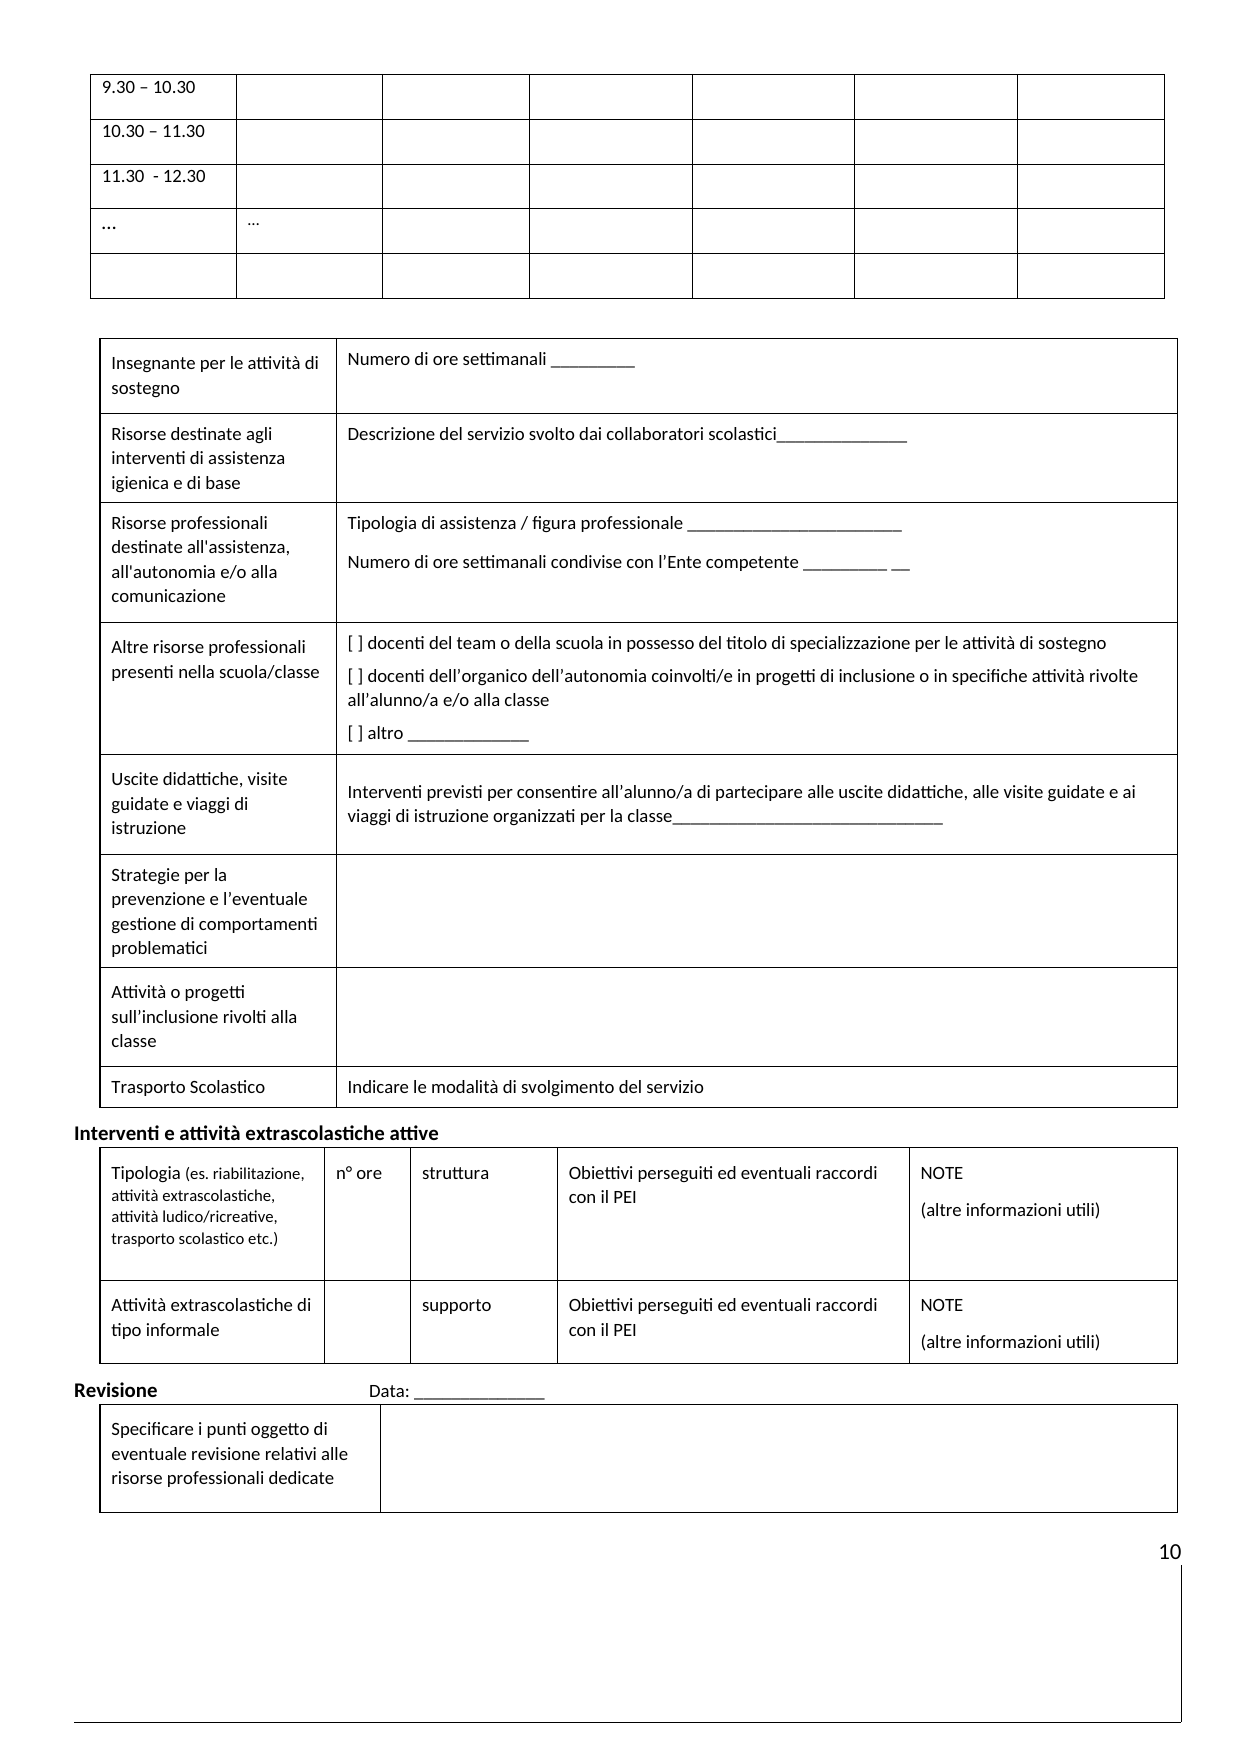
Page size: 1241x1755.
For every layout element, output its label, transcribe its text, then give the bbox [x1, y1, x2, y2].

table_cell [237, 75, 382, 119]
table_cell Obiettivi perseguiti ed eventuali raccordi con il PEI [558, 1281, 909, 1363]
table_cell [1018, 120, 1164, 163]
table_cell [1018, 75, 1164, 119]
table_cell [383, 120, 529, 163]
table_cell [383, 254, 529, 298]
table_cell Attività o progetti sull’inclusione rivolti alla classe [101, 968, 336, 1066]
table_cell [383, 165, 529, 208]
table_cell [530, 254, 692, 298]
table_cell 11.30 - 12.30 [91, 165, 236, 208]
table_cell [855, 120, 1017, 163]
text Revisione Data: ______________ [74, 1377, 1181, 1402]
table_cell Strategie per la prevenzione e l’eventuale gestione di comportamenti problematici [101, 855, 336, 967]
table_cell Altre risorse professionali presenti nella scuola/classe [101, 623, 336, 754]
table_cell Attività extrascolastiche di tipo informale [101, 1281, 324, 1363]
table_cell [337, 855, 1177, 967]
table_cell [530, 165, 692, 208]
table_cell [237, 165, 382, 208]
table_cell [530, 120, 692, 163]
table_cell 9.30 – 10.30 [91, 75, 236, 119]
table_cell [1018, 165, 1164, 208]
table_cell [ ] docenti del team o della scuola in possesso del titolo di specializzazione per le attività di sostegno [ ] docenti dell’organico dell’autonomia coinvolti/e in progetti di inclusione o in specifiche attività rivolte all’alunno/a e/o alla classe [ ] altro _____________ [337, 623, 1177, 754]
table_cell … [237, 209, 382, 253]
table_cell [1018, 254, 1164, 298]
table_cell [855, 254, 1017, 298]
table_header Tipologia (es. riabilitazione, attività extrascolastiche, attività ludico/ricreative, trasporto scolastico etc.) [101, 1148, 324, 1280]
table_cell Tipologia di assistenza / figura professionale _______________________ Numero di ore settimanali condivise con l’Ente competente _________ __ [337, 503, 1177, 622]
table_cell … [91, 209, 236, 253]
table_cell [855, 165, 1017, 208]
table_cell NOTE (altre informazioni utili) [910, 1281, 1177, 1363]
table_cell [383, 75, 529, 119]
table_cell [855, 209, 1017, 253]
table_cell [1018, 209, 1164, 253]
table_cell [91, 254, 236, 298]
table_cell Risorse professionali destinate all'assistenza, all'autonomia e/o alla comunicazione [101, 503, 336, 622]
table_header n° ore [325, 1148, 410, 1280]
table_cell [693, 165, 854, 208]
text Interventi e attività extrascolastiche attive [74, 1120, 1181, 1146]
table_header struttura [411, 1148, 557, 1280]
table_cell Interventi previsti per consentire all’alunno/a di partecipare alle uscite didattiche, alle visite guidate e ai viaggi di istruzione organizzati per la classe_____________________________ [337, 755, 1177, 853]
table_cell [693, 209, 854, 253]
table_header NOTE (altre informazioni utili) [910, 1148, 1177, 1280]
table_header Numero di ore settimanali _________ [337, 339, 1177, 413]
table_cell [530, 75, 692, 119]
table_cell supporto [411, 1281, 557, 1363]
table_cell 10.30 – 11.30 [91, 120, 236, 163]
table_cell Trasporto Scolastico [101, 1067, 336, 1107]
table_cell [693, 75, 854, 119]
table_header Specificare i punti oggetto di eventuale revisione relativi alle risorse professionali dedicate [101, 1405, 380, 1512]
table_cell [337, 968, 1177, 1066]
table_cell [383, 209, 529, 253]
table_cell [530, 209, 692, 253]
table_cell [237, 254, 382, 298]
table_cell [325, 1281, 410, 1363]
table_cell Uscite didattiche, visite guidate e viaggi di istruzione [101, 755, 336, 853]
table_cell [693, 254, 854, 298]
table_header Obiettivi perseguiti ed eventuali raccordi con il PEI [558, 1148, 909, 1280]
table_cell [237, 120, 382, 163]
table_cell [855, 75, 1017, 119]
table_cell Indicare le modalità di svolgimento del servizio [337, 1067, 1177, 1107]
table_cell Risorse destinate agli interventi di assistenza igienica e di base [101, 414, 336, 502]
table_cell [693, 120, 854, 163]
table_cell Descrizione del servizio svolto dai collaboratori scolastici______________ [337, 414, 1177, 502]
table_header Insegnante per le attività di sostegno [101, 339, 336, 413]
table_header [381, 1405, 1177, 1512]
